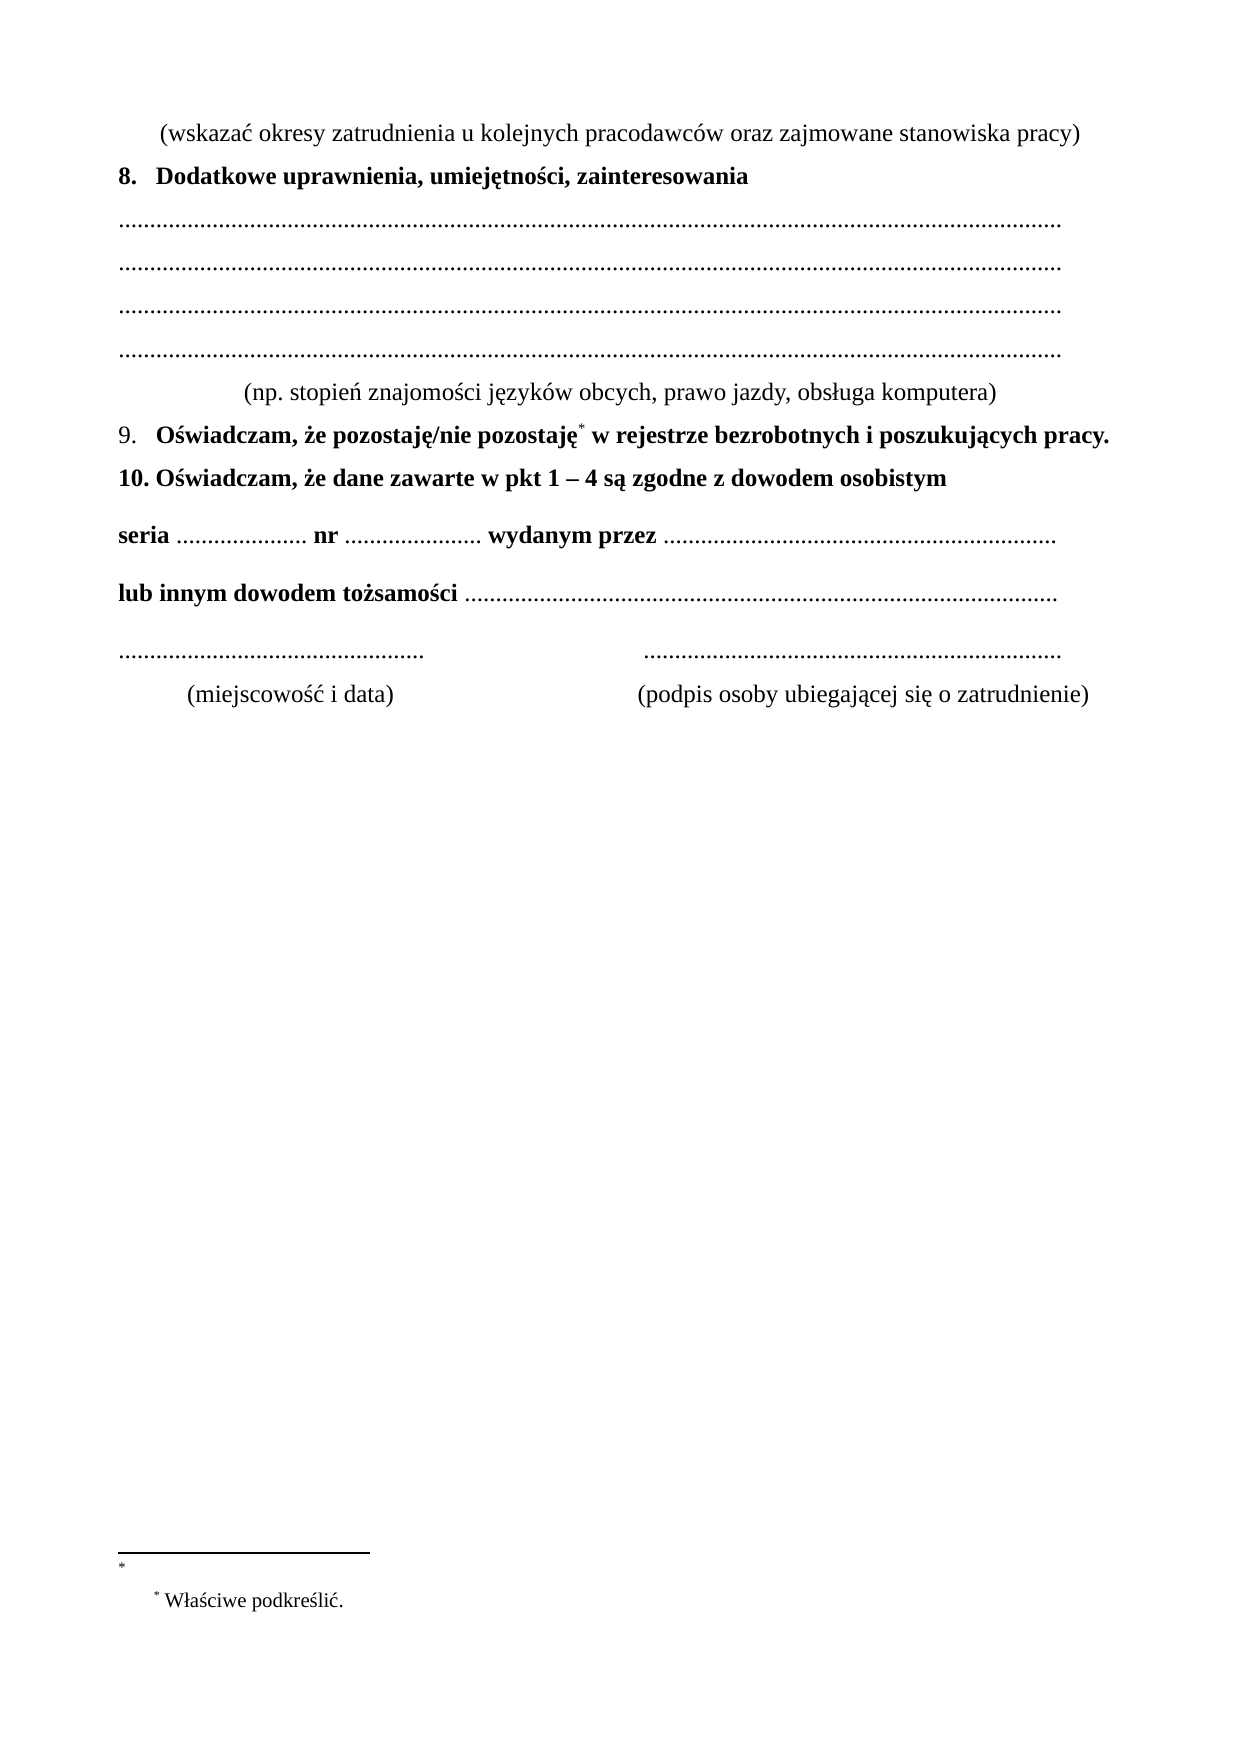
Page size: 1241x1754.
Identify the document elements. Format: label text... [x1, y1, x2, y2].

text lub innym dowodem tożsamości ............................................................................................... [118, 578, 1122, 607]
text ....................................................................................................................................................... [118, 334, 1122, 362]
text ....................................................................................................................................................... [118, 247, 1122, 276]
list Oświadczam, że dane zawarte w pkt 1 – 4 są zgodne z dowodem osobistym [118, 463, 1122, 492]
text (np. stopień znajomości języków obcych, prawo jazdy, obsługa komputera) [118, 377, 1122, 406]
text seria ..................... nr ...................... wydanym przez ............................................................... [118, 521, 1122, 549]
text ....................................................................................................................................................... [118, 291, 1122, 319]
list Dodatkowe uprawnienia, umiejętności, zainteresowania [118, 161, 1122, 190]
list Oświadczam, że pozostaję/nie pozostaję w rejestrze bezrobotnych i poszukujących pracy. [118, 420, 1122, 449]
text (wskazać okresy zatrudnienia u kolejnych pracodawców oraz zajmowane stanowiska pracy) [118, 118, 1122, 147]
text ................................................. ................................................................... [118, 636, 1122, 664]
text ....................................................................................................................................................... [118, 204, 1122, 233]
list * Właściwe podkreślić. [118, 1588, 1122, 1612]
text (miejscowość i data) (podpis osoby ubiegającej się o zatrudnienie) [118, 679, 1122, 707]
